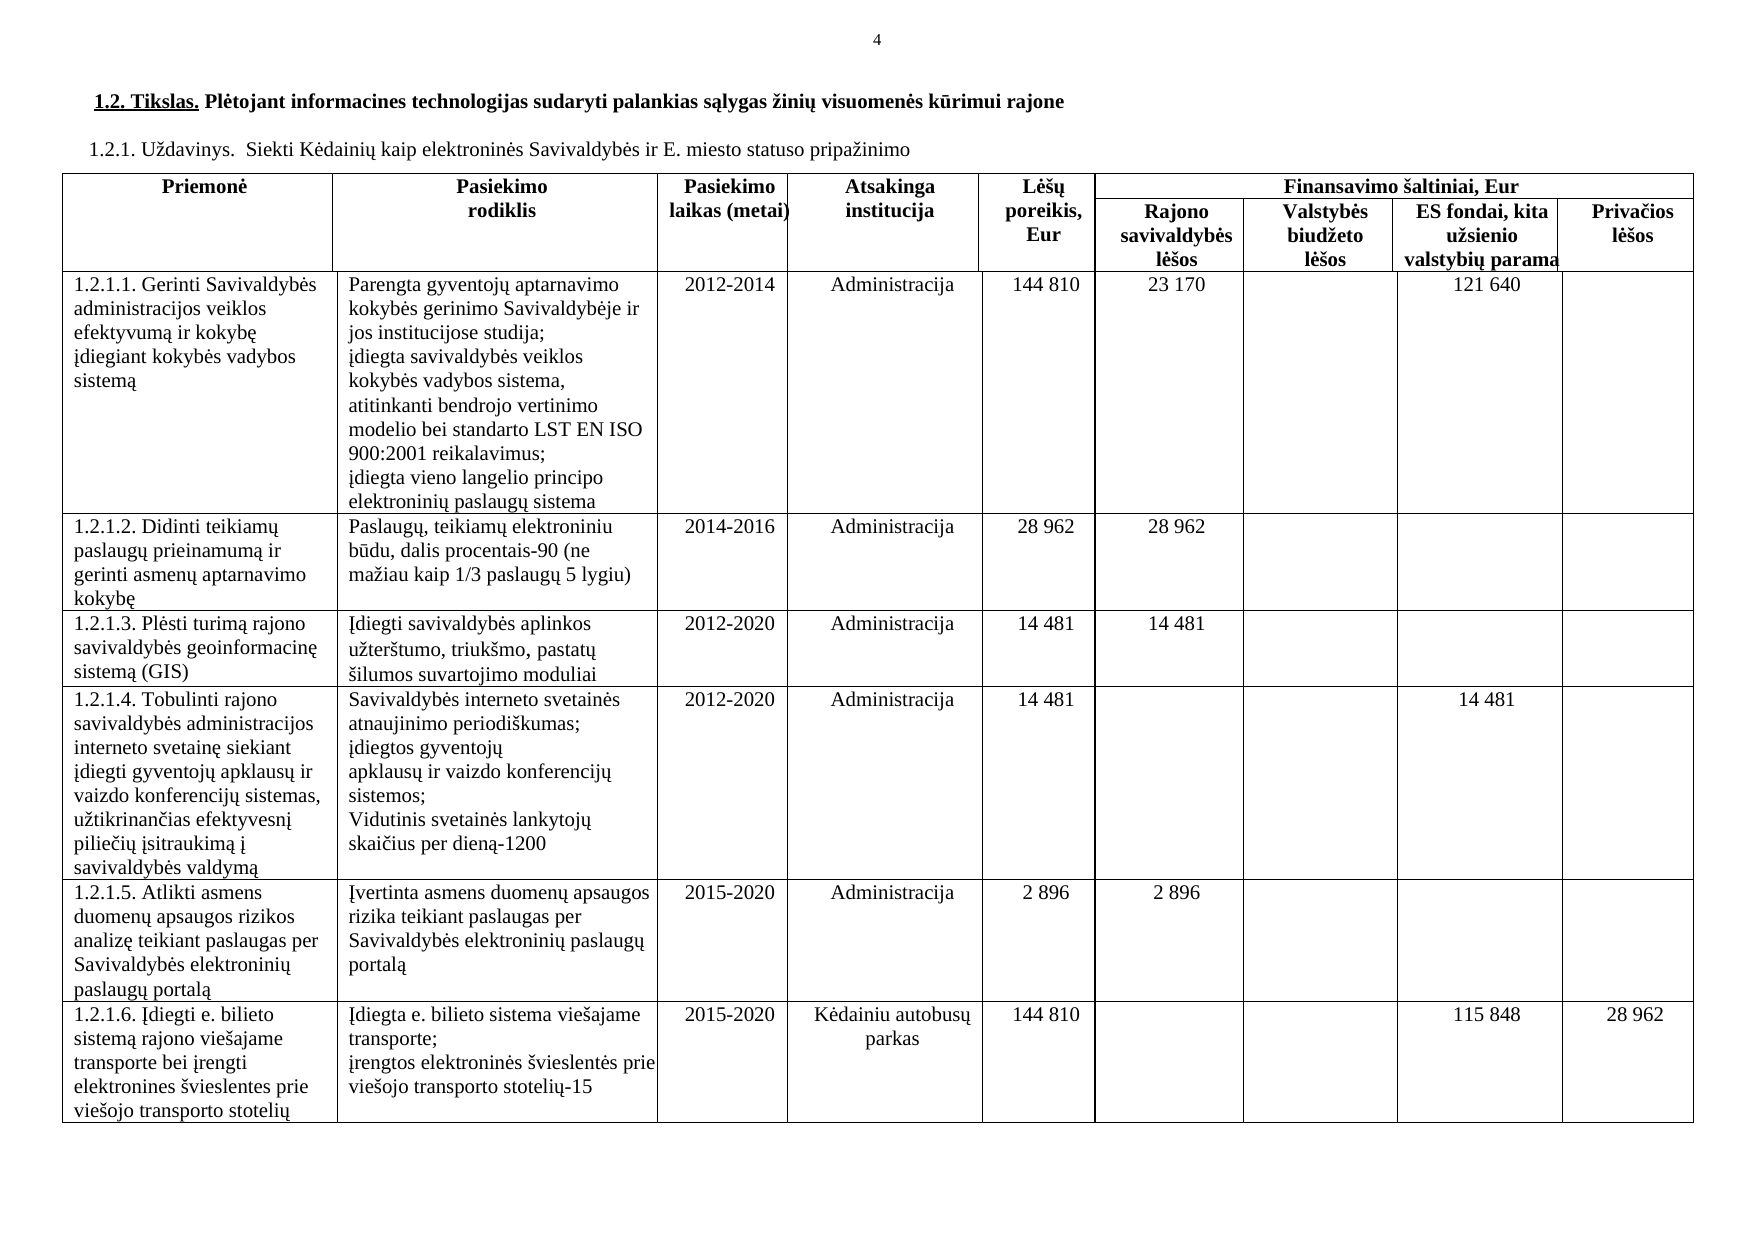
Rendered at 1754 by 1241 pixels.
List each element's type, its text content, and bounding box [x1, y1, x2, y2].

table_cell 1.2.1.3. Plėsti turimą rajono savivaldybės geoinformacinę sistemą (GIS) [63, 611, 337, 686]
table_header Atsakinga institucija [788, 174, 978, 271]
table_cell Įdiegta e. bilieto sistema viešajame transporte; įrengtos elektroninės švieslentės prie viešojo transporto stotelių-15 [338, 1002, 657, 1122]
table_cell 144 810 [983, 272, 1094, 513]
table_cell 14 481 [1398, 687, 1562, 879]
table_cell [1398, 514, 1562, 610]
table_cell [1563, 687, 1693, 879]
table_cell [1398, 880, 1562, 1001]
table_header Pasiekimo rodiklis [333, 174, 657, 271]
table_cell 28 962 [983, 514, 1094, 610]
table_cell Įdiegti savivaldybės aplinkos užterštumo, triukšmo, pastatų šilumos suvartojimo moduliai [338, 611, 657, 686]
table_cell 2015-2020 [658, 1002, 787, 1122]
table_cell 14 481 [1096, 611, 1243, 686]
table_cell 2015-2020 [658, 880, 787, 1001]
table_cell [1244, 880, 1397, 1001]
table_cell 2012-2020 [658, 611, 787, 686]
table_header Priemonė [63, 174, 332, 271]
table_cell Valstybės biudžeto lėšos [1244, 199, 1392, 271]
table_cell [1244, 1002, 1397, 1122]
text 1.2.1. Uždavinys. Siekti Kėdainių kaip elektroninės Savivaldybės ir E. miesto statuso pripažinimo [89, 137, 1679, 161]
table_cell [1096, 1002, 1243, 1122]
table_cell Administracija [788, 514, 982, 610]
table_header Pasiekimo laikas (metai) [658, 174, 787, 271]
table_cell 23 170 [1096, 272, 1243, 513]
table_cell [1244, 514, 1397, 610]
table_cell [1398, 611, 1562, 686]
table_cell [1096, 687, 1243, 879]
table_cell 2014-2016 [658, 514, 787, 610]
table_cell [1244, 611, 1397, 686]
table_cell [1563, 611, 1693, 686]
table_cell 1.2.1.2. Didinti teikiamų paslaugų prieinamumą ir gerinti asmenų aptarnavimo kokybę [63, 514, 337, 610]
table_cell Administracija [788, 687, 982, 879]
table_cell 2012-2020 [658, 687, 787, 879]
table_cell Privačios lėšos [1558, 199, 1693, 271]
table_cell ES fondai, kita užsienio valstybių parama [1393, 199, 1557, 271]
table_cell 144 810 [983, 1002, 1094, 1122]
table_cell Parengta gyventojų aptarnavimo kokybės gerinimo Savivaldybėje ir jos institucijose studija; įdiegta savivaldybės veiklos kokybės vadybos sistema, atitinkanti bendrojo vertinimo modelio bei standarto LST EN ISO 900:2001 reikalavimus; įdiegta vieno langelio principo elektroninių paslaugų sistema [338, 272, 657, 513]
table_cell Administracija [788, 272, 982, 513]
table_cell [1563, 880, 1693, 1001]
table_header Finansavimo šaltiniai, Eur [1096, 174, 1693, 198]
table_cell 14 481 [983, 611, 1094, 686]
table_cell Administracija [788, 611, 982, 686]
table_cell [1244, 687, 1397, 879]
table_cell 14 481 [983, 687, 1094, 879]
table_cell Administracija [788, 880, 982, 1001]
table_cell Savivaldybės interneto svetainės atnaujinimo periodiškumas; įdiegtos gyventojų apklausų ir vaizdo konferencijų sistemos; Vidutinis svetainės lankytojų skaičius per dieną-1200 [338, 687, 657, 879]
table_cell 2012-2014 [658, 272, 787, 513]
table_cell 2 896 [983, 880, 1094, 1001]
table_cell Paslaugų, teikiamų elektroniniu būdu, dalis procentais-90 (ne mažiau kaip 1/3 paslaugų 5 lygiu) [338, 514, 657, 610]
table_cell 28 962 [1096, 514, 1243, 610]
table_cell Įvertinta asmens duomenų apsaugos rizika teikiant paslaugas per Savivaldybės elektroninių paslaugų portalą [338, 880, 657, 1001]
table_cell 1.2.1.6. Įdiegti e. bilieto sistemą rajono viešajame transporte bei įrengti elektronines švieslentes prie viešojo transporto stotelių [63, 1002, 337, 1122]
table_cell [1244, 272, 1397, 513]
table_cell 28 962 [1563, 1002, 1693, 1122]
table_cell 121 640 [1398, 272, 1562, 513]
text 1.2. Tikslas. Plėtojant informacines technologijas sudaryti palankias sąlygas žinių visuomenės kūrimui rajone [89, 89, 1671, 113]
table_cell 1.2.1.4. Tobulinti rajono savivaldybės administracijos interneto svetainę siekiant įdiegti gyventojų apklausų ir vaizdo konferencijų sistemas, užtikrinančias efektyvesnį piliečių įsitraukimą į savivaldybės valdymą [63, 687, 337, 879]
table_cell Kėdainiu autobusų parkas [788, 1002, 982, 1122]
table_cell [1563, 514, 1693, 610]
table_cell 2 896 [1096, 880, 1243, 1001]
table_cell 115 848 [1398, 1002, 1562, 1122]
table_cell [1563, 272, 1693, 513]
table_cell 1.2.1.1. Gerinti Savivaldybės administracijos veiklos efektyvumą ir kokybę įdiegiant kokybės vadybos sistemą [63, 272, 337, 513]
table_cell 1.2.1.5. Atlikti asmens duomenų apsaugos rizikos analizę teikiant paslaugas per Savivaldybės elektroninių paslaugų portalą [63, 880, 337, 1001]
table_header Lėšų poreikis, Eur [979, 174, 1094, 271]
table_cell Rajono savivaldybės lėšos [1096, 199, 1243, 271]
